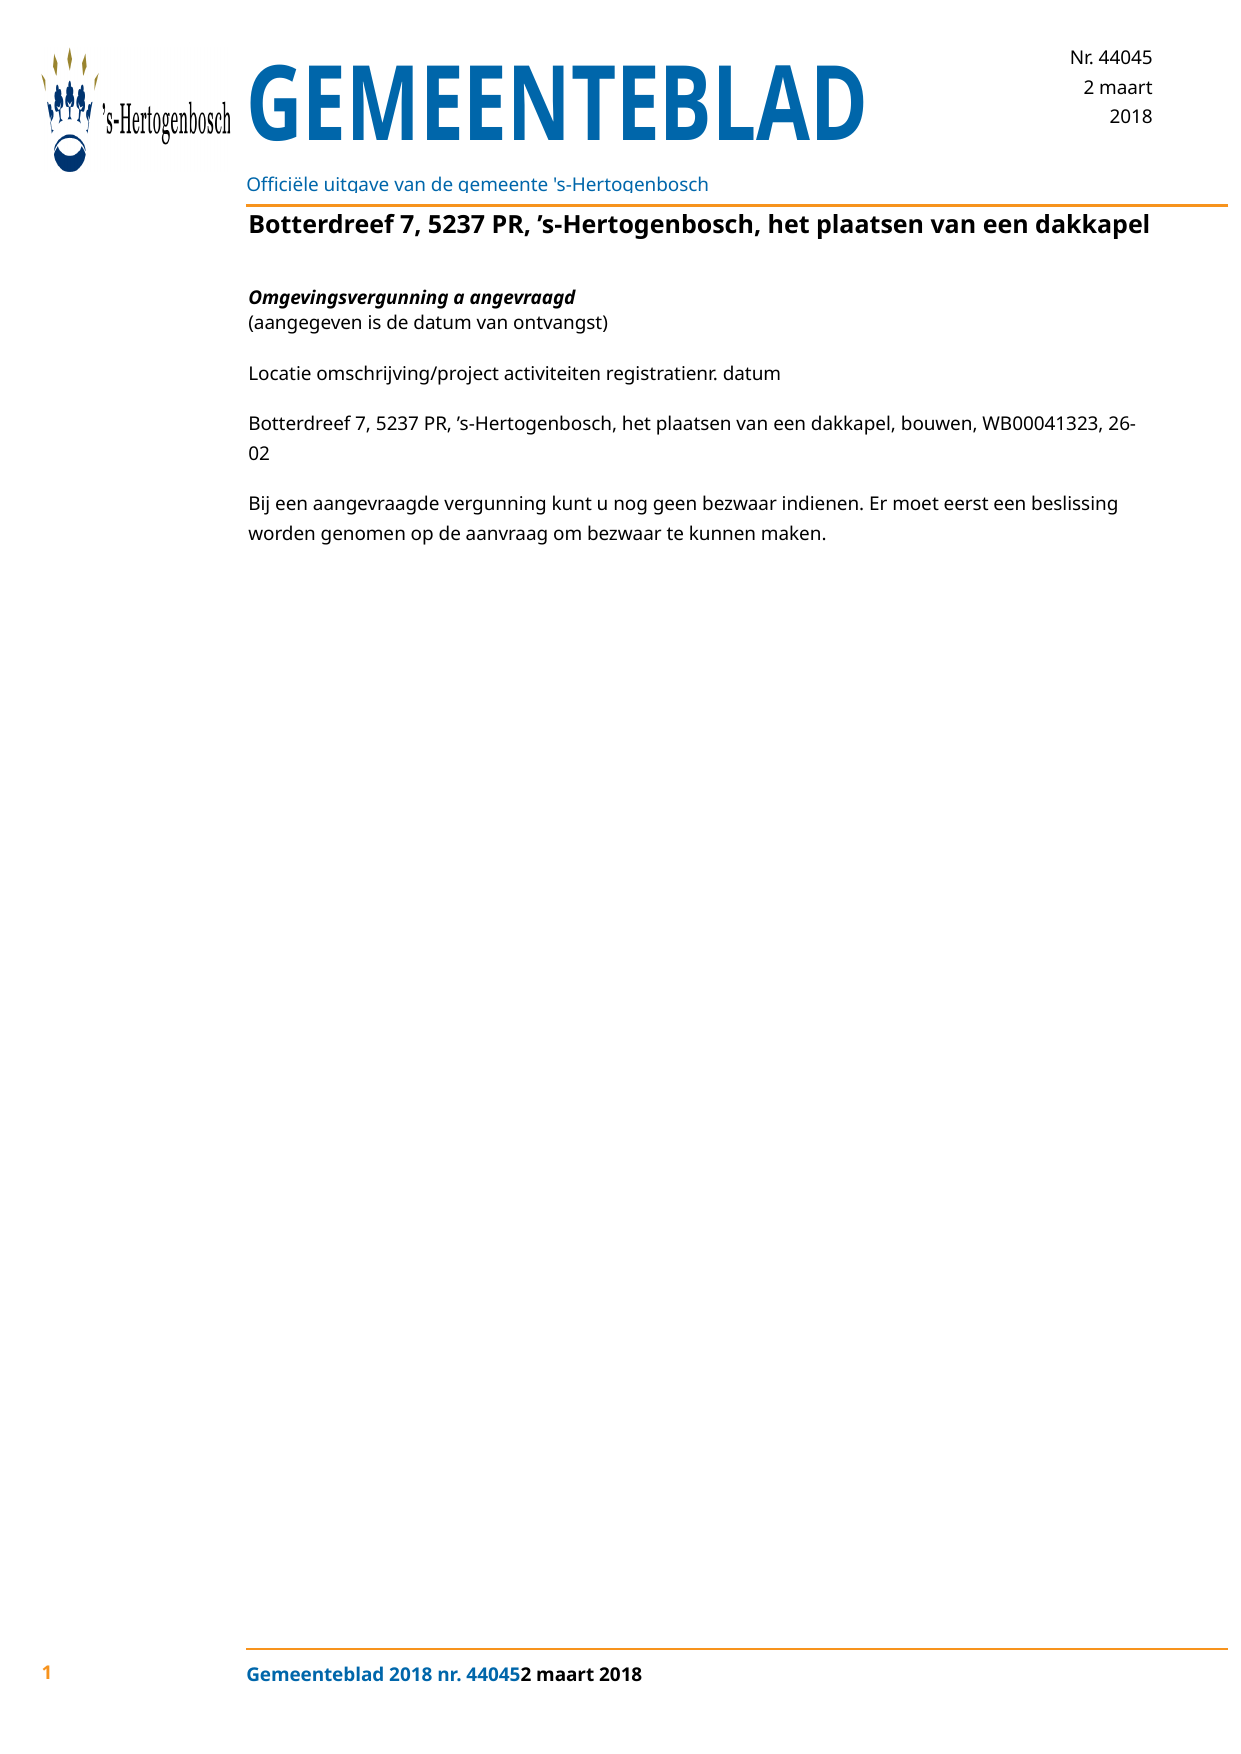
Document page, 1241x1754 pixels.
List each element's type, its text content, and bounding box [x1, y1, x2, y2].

text (aangegeven is de datum van ontvangst) [248, 309, 1152, 335]
text Omgevingsvergunning a angevraagd [248, 284, 1152, 309]
text Locatie omschrijving/project activiteiten registratienr. datum [248, 360, 1152, 386]
text Bij een aangevraagde vergunning kunt u nog geen bezwaar indienen. Er moet eerst een beslissing worden genomen op de aanvraag om bezwaar te kunnen maken. [248, 490, 1152, 546]
text Botterdreef 7, 5237 PR, ’s-Hertogenbosch, het plaatsen van een dakkapel, bouwen, WB00041323, 26-02 [248, 410, 1152, 466]
picture [41, 47, 231, 172]
text Botterdreef 7, 5237 PR, ’s-Hertogenbosch, het plaatsen van een dakkapel [248, 207, 1152, 241]
